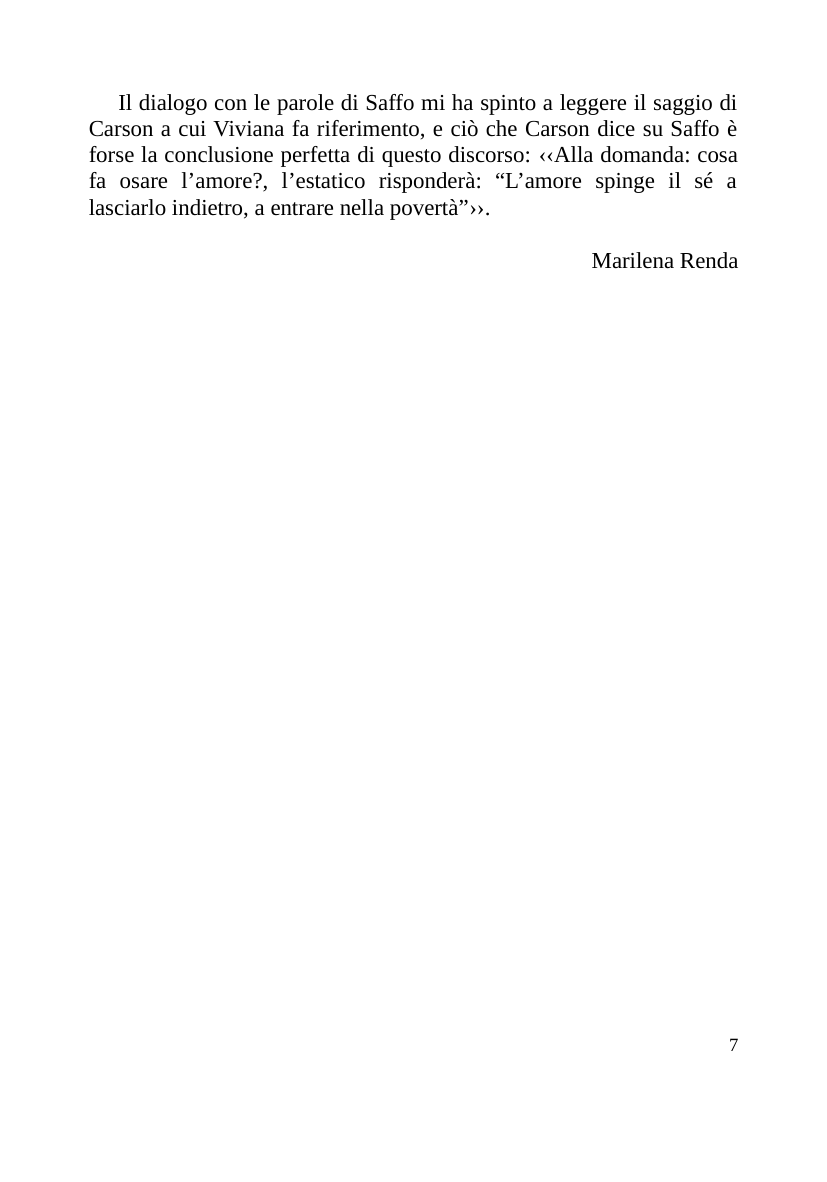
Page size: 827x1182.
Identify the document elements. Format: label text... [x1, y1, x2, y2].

text Marilena Renda [88, 247, 738, 273]
text Il dialogo con le parole di Saffo mi ha spinto a leggere il saggio di Carson a cui Viviana fa riferimento, e ciò che Carson dice su Saffo è forse la conclusione perfetta di questo discorso: ‹‹Alla domanda: cosa fa osare l’amore?, l’estatico risponderà: “L’amore spinge il sé a lasciarlo indietro, a entrare nella povertà”››. [88, 88, 738, 220]
